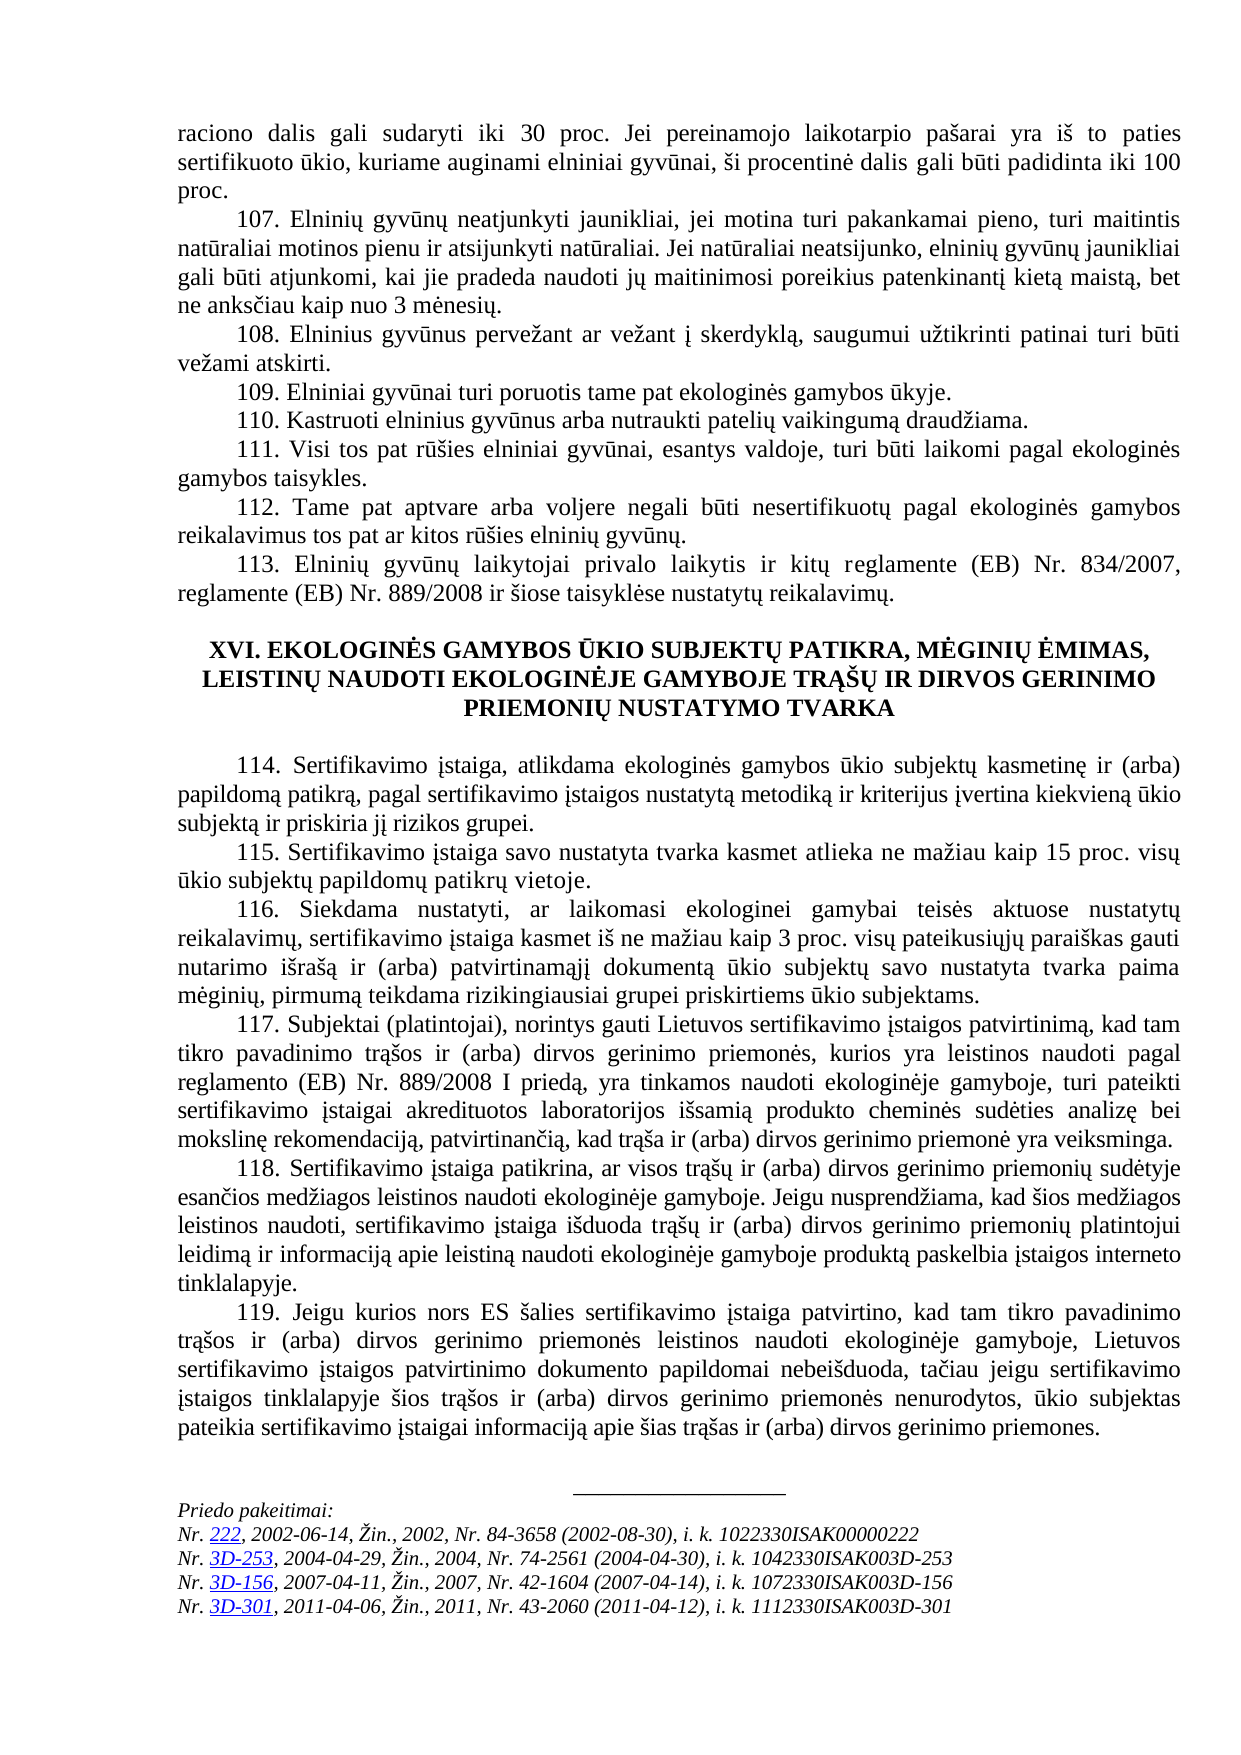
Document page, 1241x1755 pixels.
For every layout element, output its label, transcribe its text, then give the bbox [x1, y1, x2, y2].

text Nr. 222, 2002-06-14, Žin., 2002, Nr. 84-3658 (2002-08-30), i. k. 1022330ISAK00000222 [177, 1522, 1181, 1546]
text 112. Tame pat aptvare arba voljere negali būti nesertifikuotų pagal ekologinės gamybos reikalavimus tos pat ar kitos rūšies elninių gyvūnų. [177, 492, 1181, 549]
text 107. Elninių gyvūnų neatjunkyti jaunikliai, jei motina turi pakankamai pieno, turi maitintis natūraliai motinos pienu ir atsijunkyti natūraliai. Jei natūraliai neatsijunko, elninių gyvūnų jaunikliai gali būti atjunkomi, kai jie pradeda naudoti jų maitinimosi poreikius patenkinantį kietą maistą, bet ne anksčiau kaip nuo 3 mėnesių. [177, 204, 1181, 319]
text Nr. 3D-301, 2011-04-06, Žin., 2011, Nr. 43-2060 (2011-04-12), i. k. 1112330ISAK003D-301 [177, 1594, 1181, 1618]
text Nr. 3D-253, 2004-04-29, Žin., 2004, Nr. 74-2561 (2004-04-30), i. k. 1042330ISAK003D-253 [177, 1546, 1181, 1570]
text raciono dalis gali sudaryti iki 30 proc. Jei pereinamojo laikotarpio pašarai yra iš to paties sertifikuoto ūkio, kuriame auginami elniniai gyvūnai, ši procentinė dalis gali būti padidinta iki 100 proc. [177, 118, 1181, 204]
text XVI. EKOLOGINĖS GAMYBOS ŪKIO SUBJEKTŲ PATIKRA, MĖGINIŲ ĖMIMAS, LEISTINŲ NAUDOTI EKOLOGINĖJE GAMYBOJE TRĄŠŲ IR DIRVOS GERINIMO PRIEMONIŲ NUSTATYMO TVARKA [177, 636, 1181, 722]
text 108. Elninius gyvūnus pervežant ar vežant į skerdyklą, saugumui užtikrinti patinai turi būti vežami atskirti. [177, 319, 1181, 377]
text 114. Sertifikavimo įstaiga, atlikdama ekologinės gamybos ūkio subjektų kasmetinę ir (arba) papildomą patikrą, pagal sertifikavimo įstaigos nustatytą metodiką ir kriterijus įvertina kiekvieną ūkio subjektą ir priskiria jį rizikos grupei. [177, 751, 1181, 837]
text 116. Siekdama nustatyti, ar laikomasi ekologinei gamybai teisės aktuose nustatytų reikalavimų, sertifikavimo įstaiga kasmet iš ne mažiau kaip 3 proc. visų pateikusiųjų paraiškas gauti nutarimo išrašą ir (arba) patvirtinamąjį dokumentą ūkio subjektų savo nustatyta tvarka paima mėginių, pirmumą teikdama rizikingiausiai grupei priskirtiems ūkio subjektams. [177, 894, 1181, 1009]
text 110. Kastruoti elninius gyvūnus arba nutraukti patelių vaikingumą draudžiama. [177, 406, 1181, 434]
text Priedo pakeitimai: [177, 1498, 1181, 1522]
text 109. Elniniai gyvūnai turi poruotis tame pat ekologinės gamybos ūkyje. [177, 377, 1181, 406]
text 111. Visi tos pat rūšies elniniai gyvūnai, esantys valdoje, turi būti laikomi pagal ekologinės gamybos taisykles. [177, 434, 1181, 492]
text 119. Jeigu kurios nors ES šalies sertifikavimo įstaiga patvirtino, kad tam tikro pavadinimo trąšos ir (arba) dirvos gerinimo priemonės leistinos naudoti ekologinėje gamyboje, Lietuvos sertifikavimo įstaigos patvirtinimo dokumento papildomai nebeišduoda, tačiau jeigu sertifikavimo įstaigos tinklalapyje šios trąšos ir (arba) dirvos gerinimo priemonės nenurodytos, ūkio subjektas pateikia sertifikavimo įstaigai informaciją apie šias trąšas ir (arba) dirvos gerinimo priemones. [177, 1297, 1181, 1441]
text 118. Sertifikavimo įstaiga patikrina, ar visos trąšų ir (arba) dirvos gerinimo priemonių sudėtyje esančios medžiagos leistinos naudoti ekologinėje gamyboje. Jeigu nusprendžiama, kad šios medžiagos leistinos naudoti, sertifikavimo įstaiga išduoda trąšų ir (arba) dirvos gerinimo priemonių platintojui leidimą ir informaciją apie leistiną naudoti ekologinėje gamyboje produktą paskelbia įstaigos interneto tinklalapyje. [177, 1153, 1181, 1297]
text 113. Elninių gyvūnų laikytojai privalo laikytis ir kitų reglamente (EB) Nr. 834/2007, reglamente (EB) Nr. 889/2008 ir šiose taisyklėse nustatytų reikalavimų. [177, 549, 1181, 607]
text Nr. 3D-156, 2007-04-11, Žin., 2007, Nr. 42-1604 (2007-04-14), i. k. 1072330ISAK003D-156 [177, 1570, 1181, 1594]
text 117. Subjektai (platintojai), norintys gauti Lietuvos sertifikavimo įstaigos patvirtinimą, kad tam tikro pavadinimo trąšos ir (arba) dirvos gerinimo priemonės, kurios yra leistinos naudoti pagal reglamento (EB) Nr. 889/2008 I priedą, yra tinkamos naudoti ekologinėje gamyboje, turi pateikti sertifikavimo įstaigai akredituotos laboratorijos išsamią produkto cheminės sudėties analizę bei mokslinę rekomendaciją, patvirtinančią, kad trąša ir (arba) dirvos gerinimo priemonė yra veiksminga. [177, 1009, 1181, 1153]
text 115. Sertifikavimo įstaiga savo nustatyta tvarka kasmet atlieka ne mažiau kaip 15 proc. visų ūkio subjektų papildomų patikrų vietoje. [177, 837, 1181, 894]
text _________________ [177, 1469, 1181, 1498]
